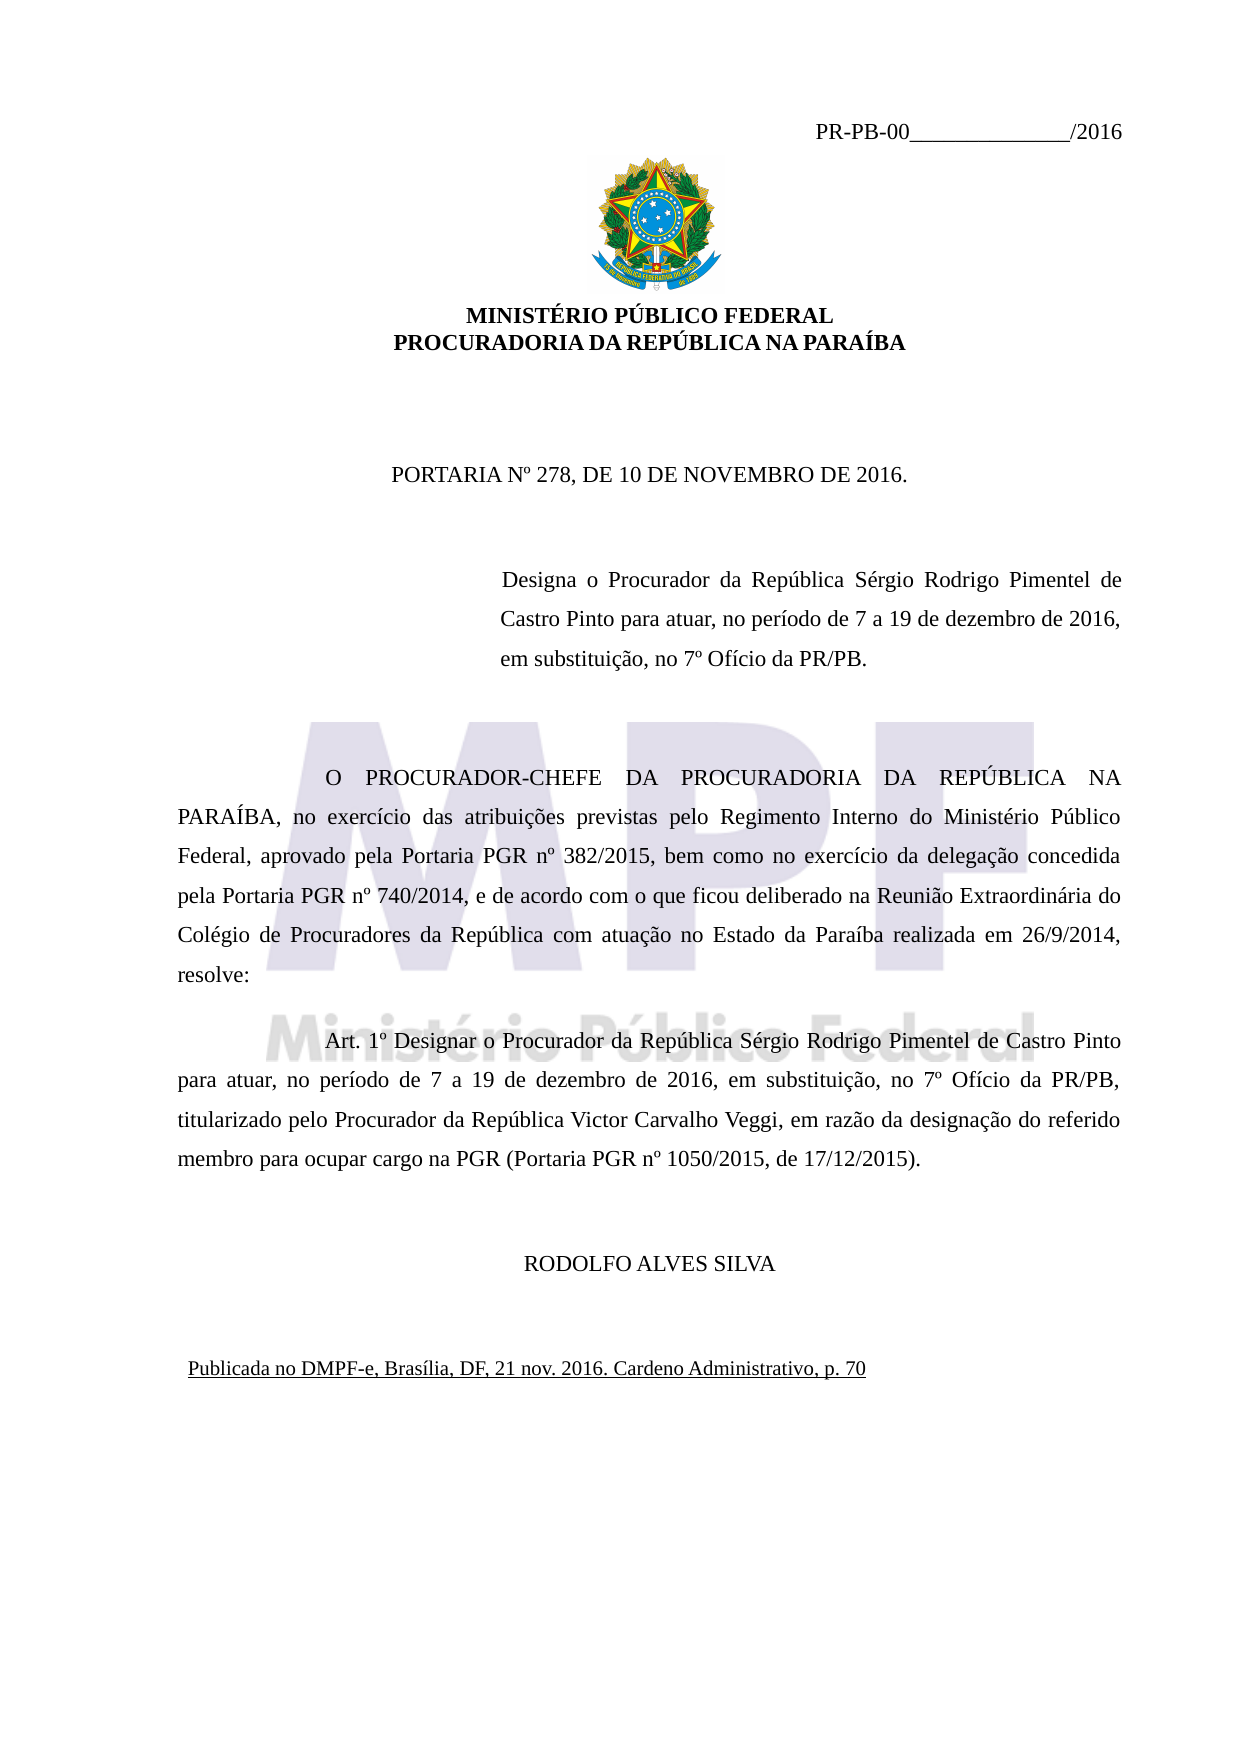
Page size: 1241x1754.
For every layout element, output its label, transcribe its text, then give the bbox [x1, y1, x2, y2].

text Designa o Procurador da República Sérgio Rodrigo Pimentel de Castro Pinto para atuar, no período de 7 a 19 de dezembro de 2016, em substituição, no 7º Ofício da PR/PB. [500, 566, 1122, 671]
text PORTARIA Nº 278, DE 10 DE NOVEMBRO DE 2016. [177, 461, 1122, 487]
picture [266, 987, 1034, 1027]
text Art. 1º Designar o Procurador da República Sérgio Rodrigo Pimentel de Castro Pinto para atuar, no período de 7 a 19 de dezembro de 2016, em substituição, no 7º Ofício da PR/PB, titularizado pelo Procurador da República Victor Carvalho Veggi, em razão da designação do referido membro para ocupar cargo na PGR (Portaria PGR nº 1050/2015, de 17/12/2015). [177, 1027, 1122, 1172]
text RODOLFO ALVES SILVA [177, 1251, 1122, 1277]
text PROCURADORIA DA REPÚBLICA NA PARAÍBA [177, 329, 1122, 355]
text Publicada no DMPF-e, Brasília, DF, 21 nov. 2016. Cardeno Administrativo, p. 70 [177, 1356, 1122, 1380]
picture [266, 722, 1034, 763]
text MINISTÉRIO PÚBLICO FEDERAL [177, 302, 1122, 329]
picture [587, 155, 726, 294]
text PR-PB-00______________/2016 [177, 118, 1122, 144]
text O PROCURADOR-CHEFE DA PROCURADORIA DA REPÚBLICA NA PARAÍBA, no exercício das atribuições previstas pelo Regimento Interno do Ministério Público Federal, aprovado pela Portaria PGR nº 382/2015, bem como no exercício da delegação concedida pela Portaria PGR nº 740/2014, e de acordo com o que ficou deliberado na Reunião Extraordinária do Colégio de Procuradores da República com atuação no Estado da Paraíba realizada em 26/9/2014, resolve: [177, 763, 1122, 987]
